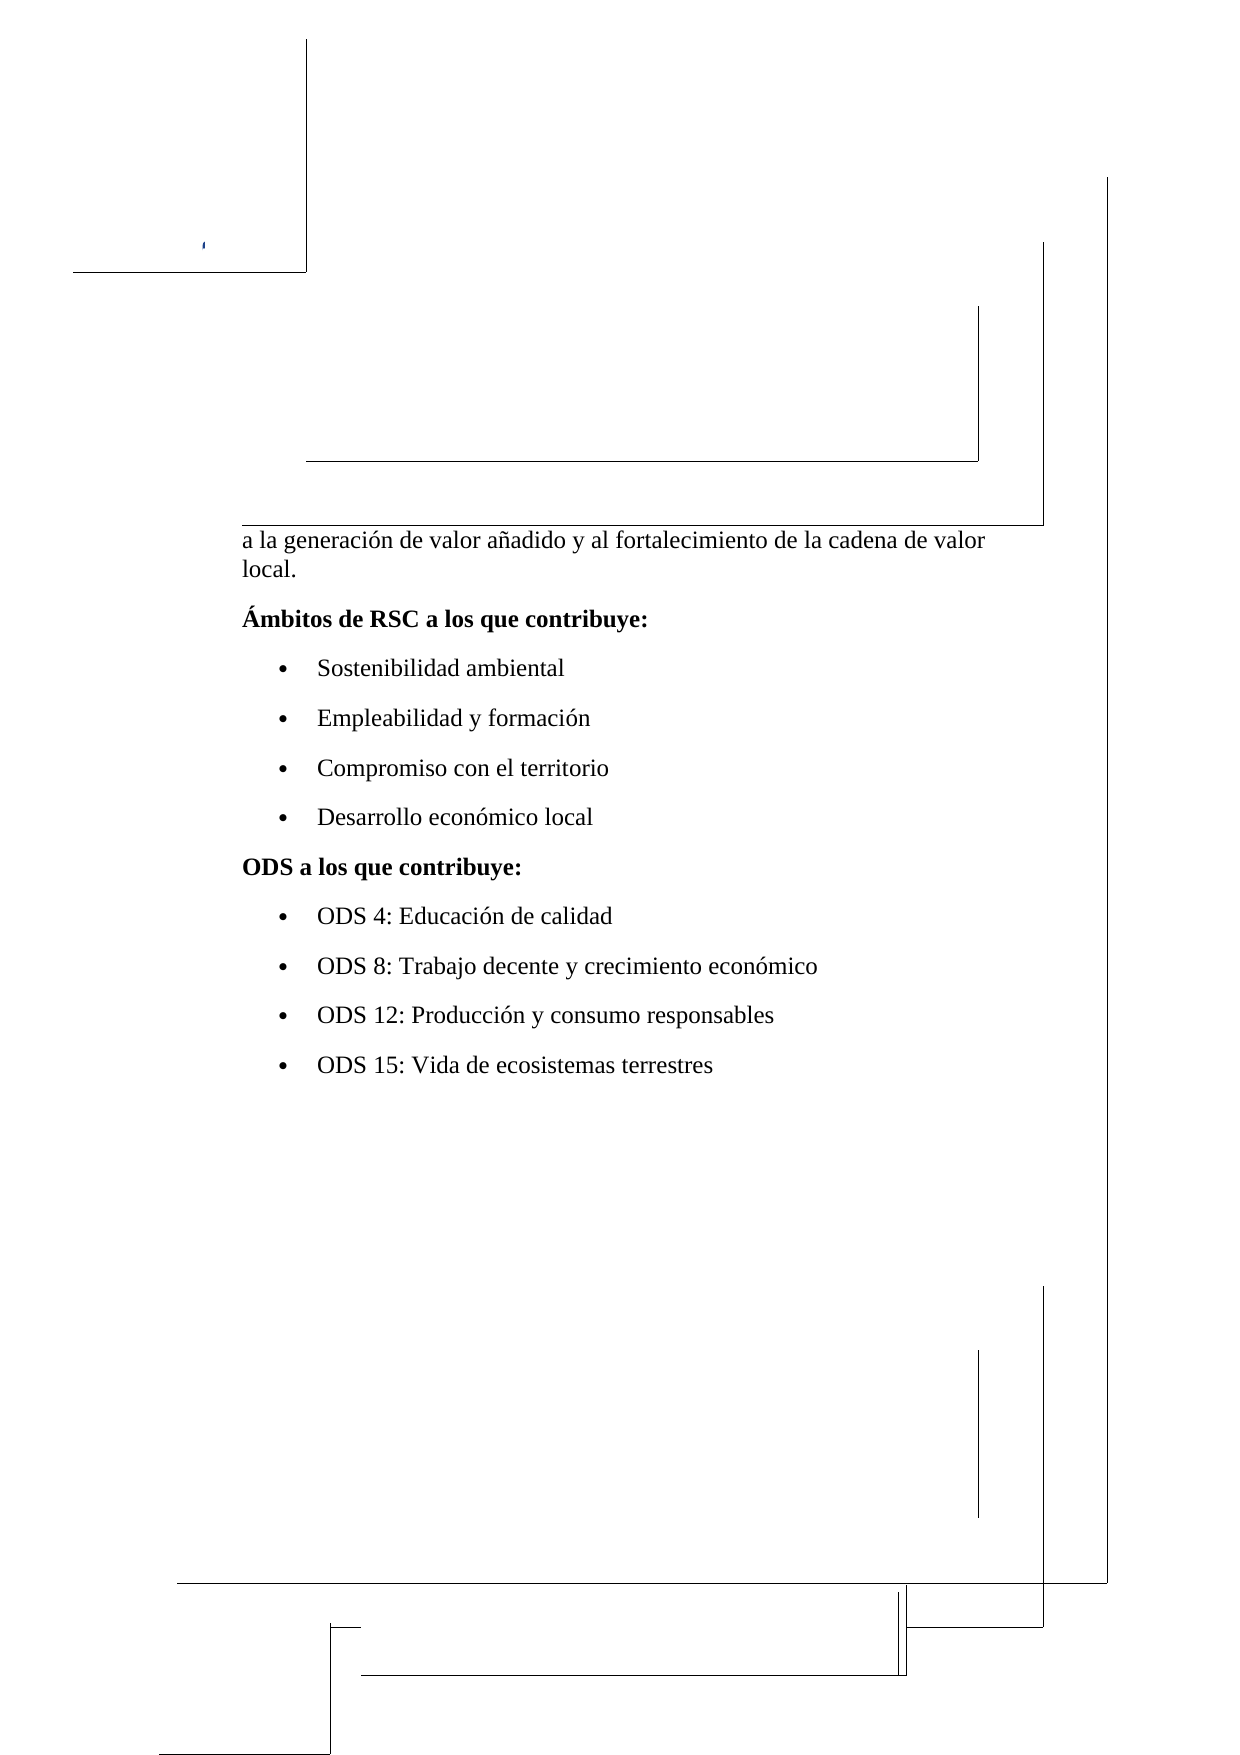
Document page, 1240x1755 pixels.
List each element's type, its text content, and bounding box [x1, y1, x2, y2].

list ODS 12: Producción y consumo responsables [279, 1001, 1043, 1029]
list Empleabilidad y formación [279, 703, 1043, 732]
text Ámbitos de RSC a los que contribuye: [242, 604, 1043, 633]
list Compromiso con el territorio [279, 753, 1043, 781]
list ODS 15: Vida de ecosistemas terrestres [279, 1050, 1043, 1079]
text ODS a los que contribuye: [242, 852, 1043, 881]
list ODS 4: Educación de calidad [279, 901, 1043, 930]
list ODS 8: Trabajo decente y crecimiento económico [279, 951, 1043, 980]
list Sostenibilidad ambiental [279, 653, 1043, 682]
text a la generación de valor añadido y al fortalecimiento de la cadena de valor local. [242, 526, 1043, 583]
list Desarrollo económico local [279, 802, 1043, 831]
